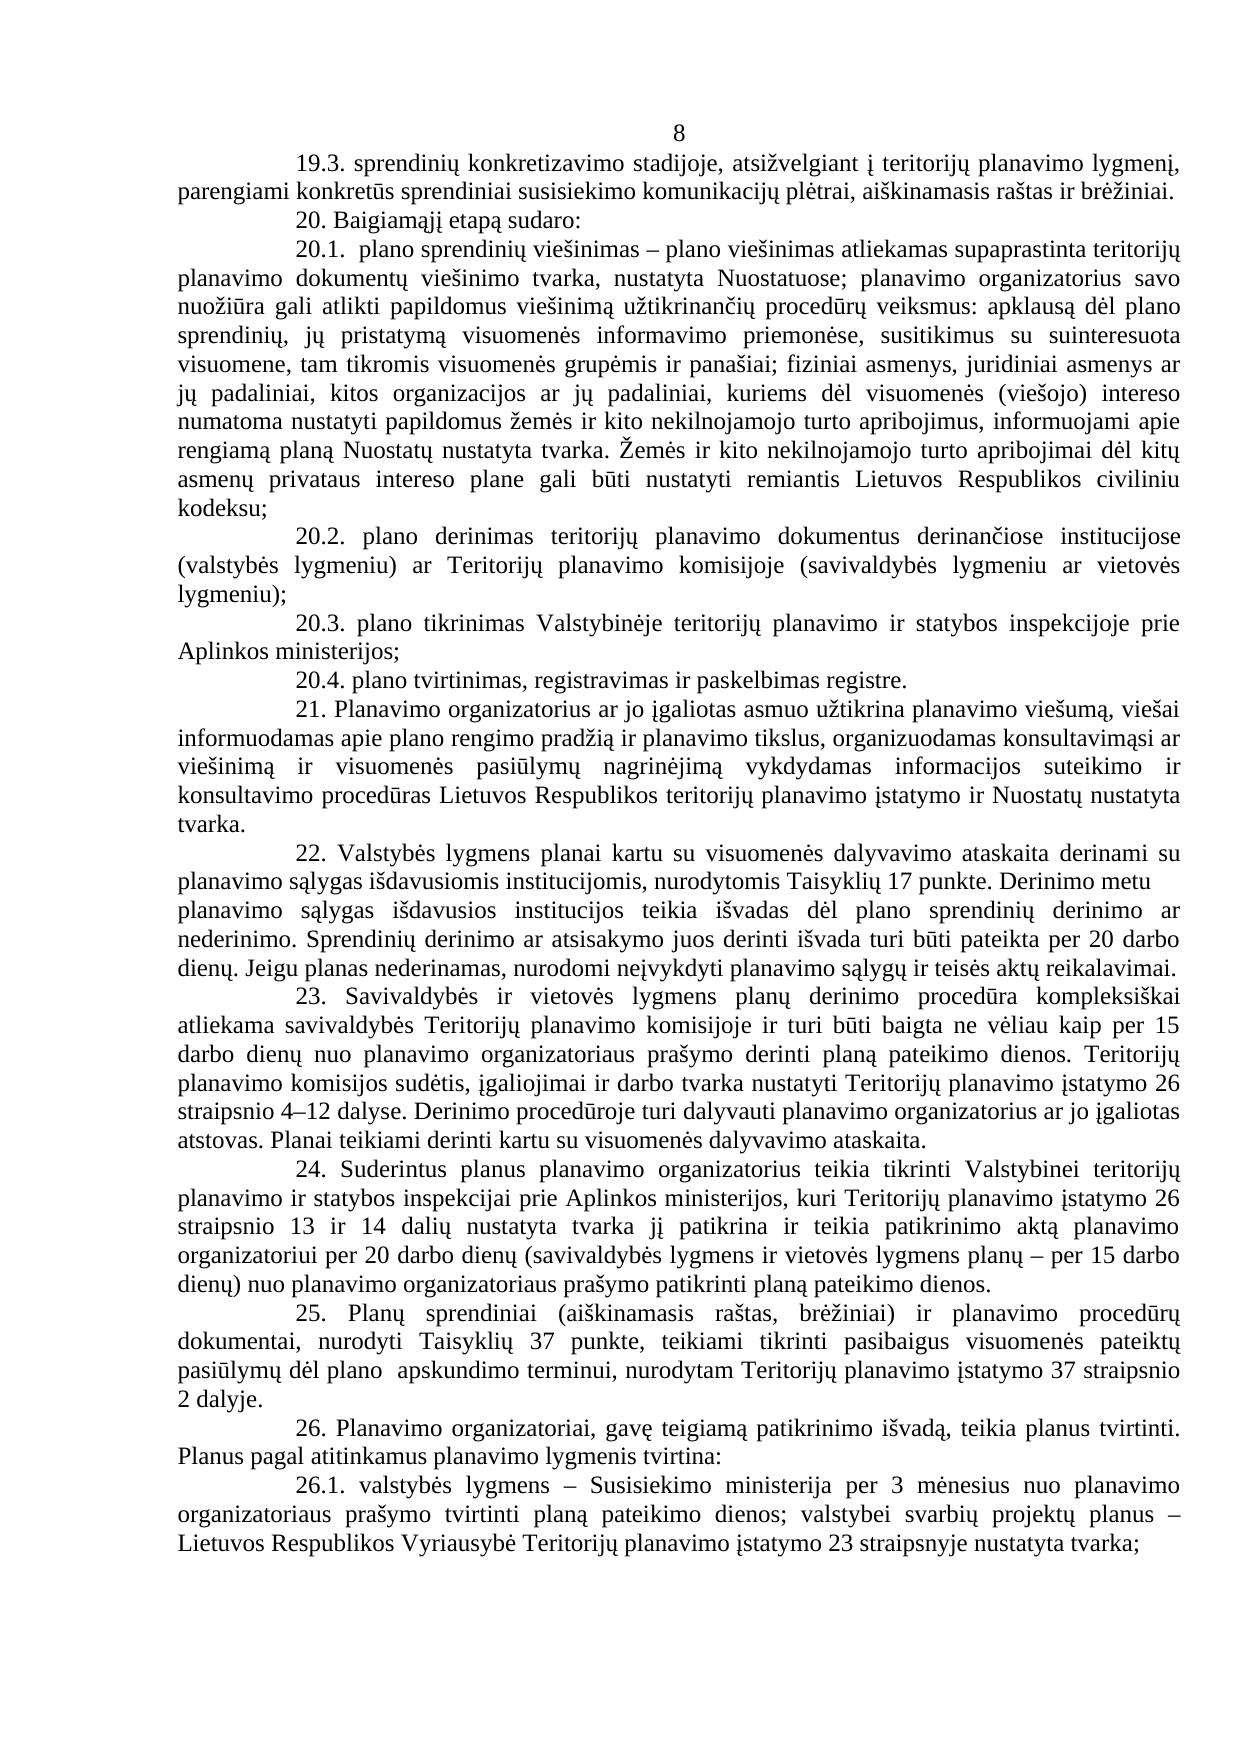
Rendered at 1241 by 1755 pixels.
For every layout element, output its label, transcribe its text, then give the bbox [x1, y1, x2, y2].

text 25. Planų sprendiniai (aiškinamasis raštas, brėžiniai) ir planavimo procedūrų dokumentai, nurodyti Taisyklių 37 punkte, teikiami tikrinti pasibaigus visuomenės pateiktų pasiūlymų dėl plano apskundimo terminui, nurodytam Teritorijų planavimo įstatymo 37 straipsnio 2 dalyje. [177, 1298, 1181, 1413]
text planavimo sąlygas išdavusios institucijos teikia išvadas dėl plano sprendinių derinimo ar nederinimo. Sprendinių derinimo ar atsisakymo juos derinti išvada turi būti pateikta per 20 darbo dienų. Jeigu planas nederinamas, nurodomi neįvykdyti planavimo sąlygų ir teisės aktų reikalavimai. [177, 895, 1181, 981]
text 26.1. valstybės lygmens – Susisiekimo ministerija per 3 mėnesius nuo planavimo organizatoriaus prašymo tvirtinti planą pateikimo dienos; valstybei svarbių projektų planus – Lietuvos Respublikos Vyriausybė Teritorijų planavimo įstatymo 23 straipsnyje nustatyta tvarka; [177, 1470, 1181, 1556]
text 20.4. plano tvirtinimas, registravimas ir paskelbimas registre. [177, 665, 1181, 694]
text 21. Planavimo organizatorius ar jo įgaliotas asmuo užtikrina planavimo viešumą, viešai informuodamas apie plano rengimo pradžią ir planavimo tikslus, organizuodamas konsultavimąsi ar viešinimą ir visuomenės pasiūlymų nagrinėjimą vykdydamas informacijos suteikimo ir konsultavimo procedūras Lietuvos Respublikos teritorijų planavimo įstatymo ir Nuostatų nustatyta tvarka. [177, 694, 1181, 838]
text 23. Savivaldybės ir vietovės lygmens planų derinimo procedūra kompleksiškai atliekama savivaldybės Teritorijų planavimo komisijoje ir turi būti baigta ne vėliau kaip per 15 darbo dienų nuo planavimo organizatoriaus prašymo derinti planą pateikimo dienos. Teritorijų planavimo komisijos sudėtis, įgaliojimai ir darbo tvarka nustatyti Teritorijų planavimo įstatymo 26 straipsnio 4–12 dalyse. Derinimo procedūroje turi dalyvauti planavimo organizatorius ar jo įgaliotas atstovas. Planai teikiami derinti kartu su visuomenės dalyvavimo ataskaita. [177, 981, 1181, 1154]
text 20. Baigiamąjį etapą sudaro: [177, 205, 1181, 234]
text 26. Planavimo organizatoriai, gavę teigiamą patikrinimo išvadą, teikia planus tvirtinti. Planus pagal atitinkamus planavimo lygmenis tvirtina: [177, 1413, 1181, 1470]
text 20.3. plano tikrinimas Valstybinėje teritorijų planavimo ir statybos inspekcijoje prie Aplinkos ministerijos; [177, 608, 1181, 665]
text 20.2. plano derinimas teritorijų planavimo dokumentus derinančiose institucijose (valstybės lygmeniu) ar Teritorijų planavimo komisijoje (savivaldybės lygmeniu ar vietovės lygmeniu); [177, 521, 1181, 608]
text 22. Valstybės lygmens planai kartu su visuomenės dalyvavimo ataskaita derinami su planavimo sąlygas išdavusiomis institucijomis, nurodytomis Taisyklių 17 punkte. Derinimo metu [177, 838, 1181, 895]
text 20.1. plano sprendinių viešinimas – plano viešinimas atliekamas supaprastinta teritorijų planavimo dokumentų viešinimo tvarka, nustatyta Nuostatuose; planavimo organizatorius savo nuožiūra gali atlikti papildomus viešinimą užtikrinančių procedūrų veiksmus: apklausą dėl plano sprendinių, jų pristatymą visuomenės informavimo priemonėse, susitikimus su suinteresuota visuomene, tam tikromis visuomenės grupėmis ir panašiai; fiziniai asmenys, juridiniai asmenys ar jų padaliniai, kitos organizacijos ar jų padaliniai, kuriems dėl visuomenės (viešojo) intereso numatoma nustatyti papildomus žemės ir kito nekilnojamojo turto apribojimus, informuojami apie rengiamą planą Nuostatų nustatyta tvarka. Žemės ir kito nekilnojamojo turto apribojimai dėl kitų asmenų privataus intereso plane gali būti nustatyti remiantis Lietuvos Respublikos civiliniu kodeksu; [177, 234, 1181, 521]
text 24. Suderintus planus planavimo organizatorius teikia tikrinti Valstybinei teritorijų planavimo ir statybos inspekcijai prie Aplinkos ministerijos, kuri Teritorijų planavimo įstatymo 26 straipsnio 13 ir 14 dalių nustatyta tvarka jį patikrina ir teikia patikrinimo aktą planavimo organizatoriui per 20 darbo dienų (savivaldybės lygmens ir vietovės lygmens planų – per 15 darbo dienų) nuo planavimo organizatoriaus prašymo patikrinti planą pateikimo dienos. [177, 1154, 1181, 1298]
text 19.3. sprendinių konkretizavimo stadijoje, atsižvelgiant į teritorijų planavimo lygmenį, parengiami konkretūs sprendiniai susisiekimo komunikacijų plėtrai, aiškinamasis raštas ir brėžiniai. [177, 148, 1181, 205]
